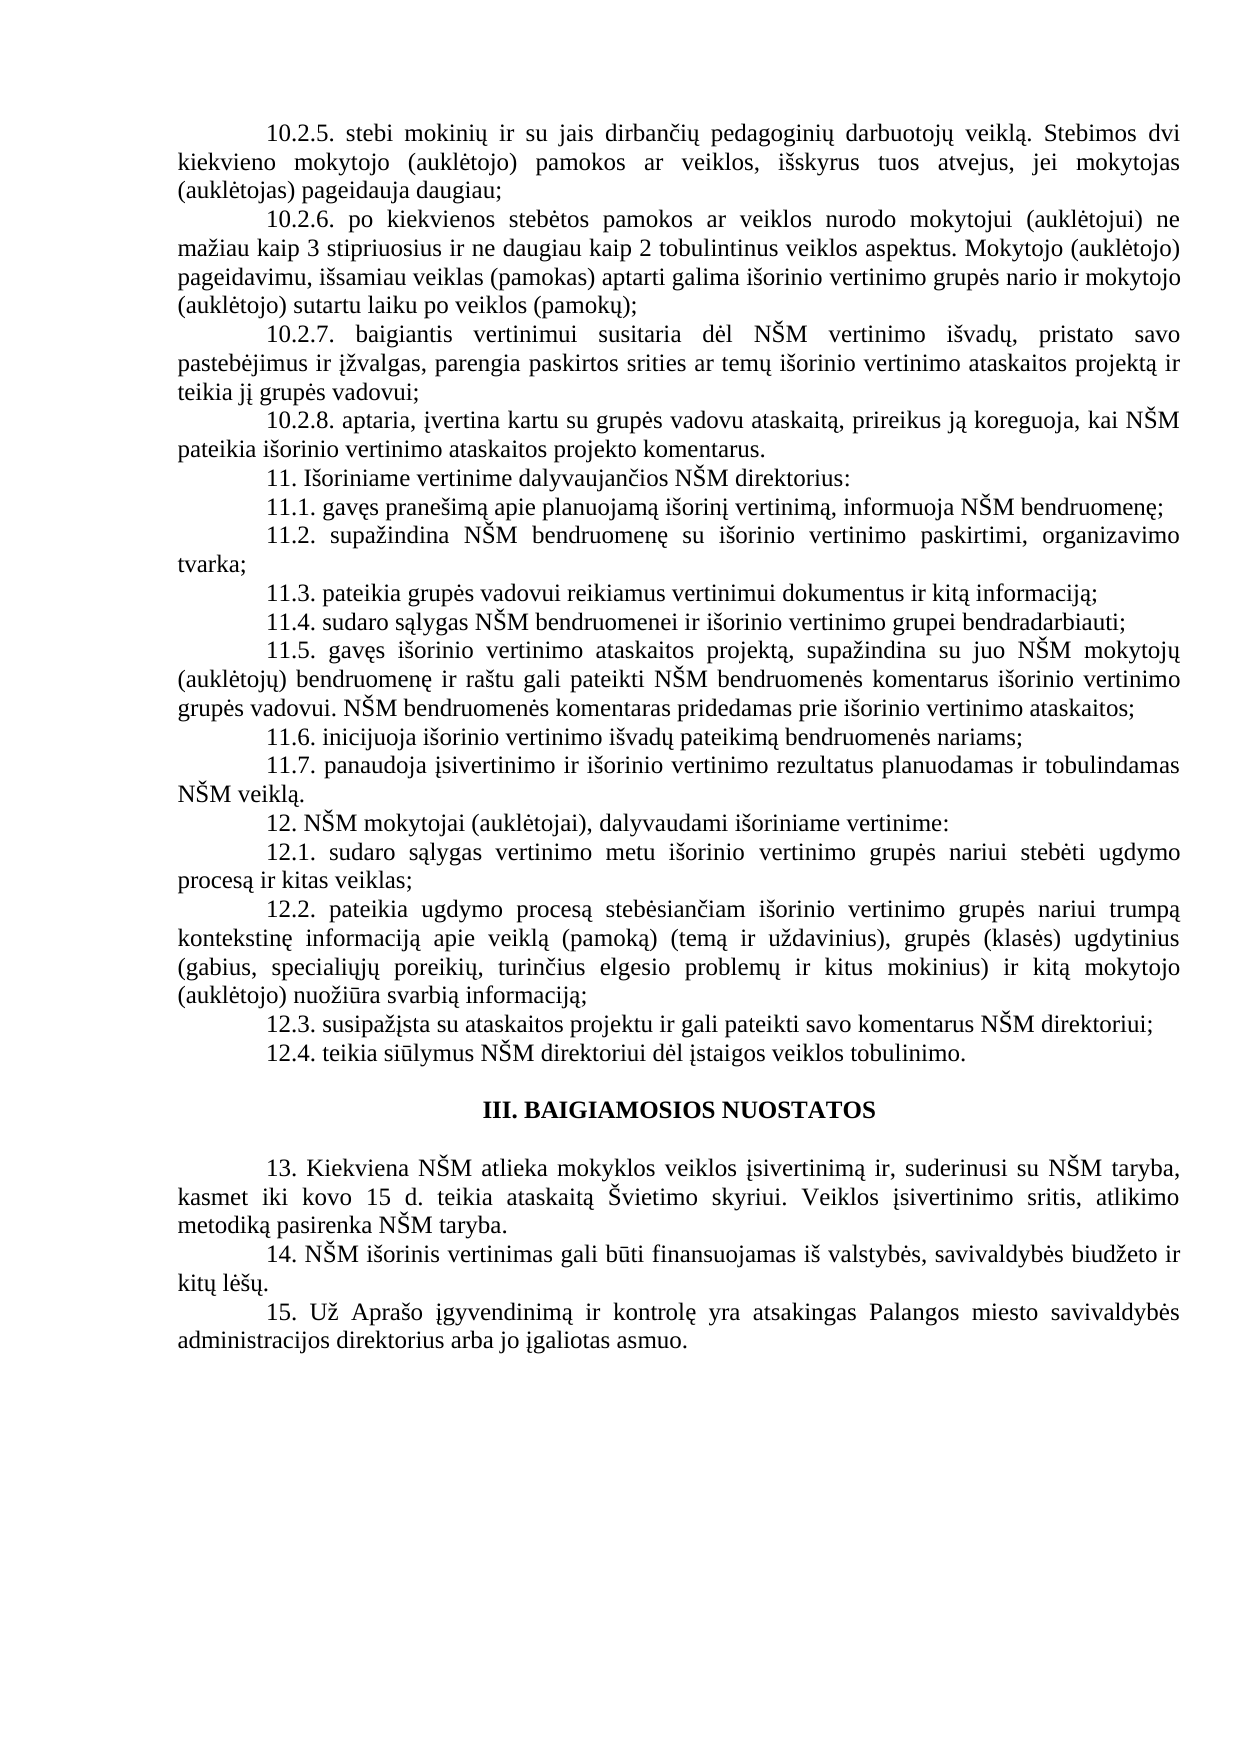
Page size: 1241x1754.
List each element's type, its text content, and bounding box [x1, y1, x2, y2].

text 12.2. pateikia ugdymo procesą stebėsiančiam išorinio vertinimo grupės nariui trumpą kontekstinę informaciją apie veiklą (pamoką) (temą ir uždavinius), grupės (klasės) ugdytinius (gabius, specialiųjų poreikių, turinčius elgesio problemų ir kitus mokinius) ir kitą mokytojo (auklėtojo) nuožiūra svarbią informaciją; [177, 894, 1181, 1009]
text 13. Kiekviena NŠM atlieka mokyklos veiklos įsivertinimą ir, suderinusi su NŠM taryba, kasmet iki kovo 15 d. teikia ataskaitą Švietimo skyriui. Veiklos įsivertinimo sritis, atlikimo metodiką pasirenka NŠM taryba. [177, 1153, 1181, 1239]
text 10.2.5. stebi mokinių ir su jais dirbančių pedagoginių darbuotojų veiklą. Stebimos dvi kiekvieno mokytojo (auklėtojo) pamokos ar veiklos, išskyrus tuos atvejus, jei mokytojas (auklėtojas) pageidauja daugiau; [177, 118, 1181, 204]
text 11.3. pateikia grupės vadovui reikiamus vertinimui dokumentus ir kitą informaciją; [177, 578, 1181, 607]
text 11.5. gavęs išorinio vertinimo ataskaitos projektą, supažindina su juo NŠM mokytojų (auklėtojų) bendruomenę ir raštu gali pateikti NŠM bendruomenės komentarus išorinio vertinimo grupės vadovui. NŠM bendruomenės komentaras pridedamas prie išorinio vertinimo ataskaitos; [177, 636, 1181, 722]
text 11.2. supažindina NŠM bendruomenę su išorinio vertinimo paskirtimi, organizavimo tvarka; [177, 521, 1181, 578]
text 11.4. sudaro sąlygas NŠM bendruomenei ir išorinio vertinimo grupei bendradarbiauti; [177, 607, 1181, 636]
text 11.6. inicijuoja išorinio vertinimo išvadų pateikimą bendruomenės nariams; [177, 722, 1181, 751]
text 12.3. susipažįsta su ataskaitos projektu ir gali pateikti savo komentarus NŠM direktoriui; [177, 1009, 1181, 1038]
text 10.2.7. baigiantis vertinimui susitaria dėl NŠM vertinimo išvadų, pristato savo pastebėjimus ir įžvalgas, parengia paskirtos srities ar temų išorinio vertinimo ataskaitos projektą ir teikia jį grupės vadovui; [177, 319, 1181, 406]
text 11. Išoriniame vertinime dalyvaujančios NŠM direktorius: [177, 463, 1181, 492]
text 11.1. gavęs pranešimą apie planuojamą išorinį vertinimą, informuoja NŠM bendruomenę; [177, 492, 1181, 521]
text III. BAIGIAMOSIOS NUOSTATOS [177, 1096, 1181, 1124]
text 12. NŠM mokytojai (auklėtojai), dalyvaudami išoriniame vertinime: [177, 808, 1181, 837]
text 12.4. teikia siūlymus NŠM direktoriui dėl įstaigos veiklos tobulinimo. [177, 1038, 1181, 1067]
text 15. Už Aprašo įgyvendinimą ir kontrolę yra atsakingas Palangos miesto savivaldybės administracijos direktorius arba jo įgaliotas asmuo. [177, 1297, 1181, 1354]
text 10.2.8. aptaria, įvertina kartu su grupės vadovu ataskaitą, prireikus ją koreguoja, kai NŠM pateikia išorinio vertinimo ataskaitos projekto komentarus. [177, 406, 1181, 463]
text 14. NŠM išorinis vertinimas gali būti finansuojamas iš valstybės, savivaldybės biudžeto ir kitų lėšų. [177, 1239, 1181, 1297]
text 10.2.6. po kiekvienos stebėtos pamokos ar veiklos nurodo mokytojui (auklėtojui) ne mažiau kaip 3 stipriuosius ir ne daugiau kaip 2 tobulintinus veiklos aspektus. Mokytojo (auklėtojo) pageidavimu, išsamiau veiklas (pamokas) aptarti galima išorinio vertinimo grupės nario ir mokytojo (auklėtojo) sutartu laiku po veiklos (pamokų); [177, 204, 1181, 319]
text 12.1. sudaro sąlygas vertinimo metu išorinio vertinimo grupės nariui stebėti ugdymo procesą ir kitas veiklas; [177, 837, 1181, 894]
text 11.7. panaudoja įsivertinimo ir išorinio vertinimo rezultatus planuodamas ir tobulindamas NŠM veiklą. [177, 751, 1181, 808]
